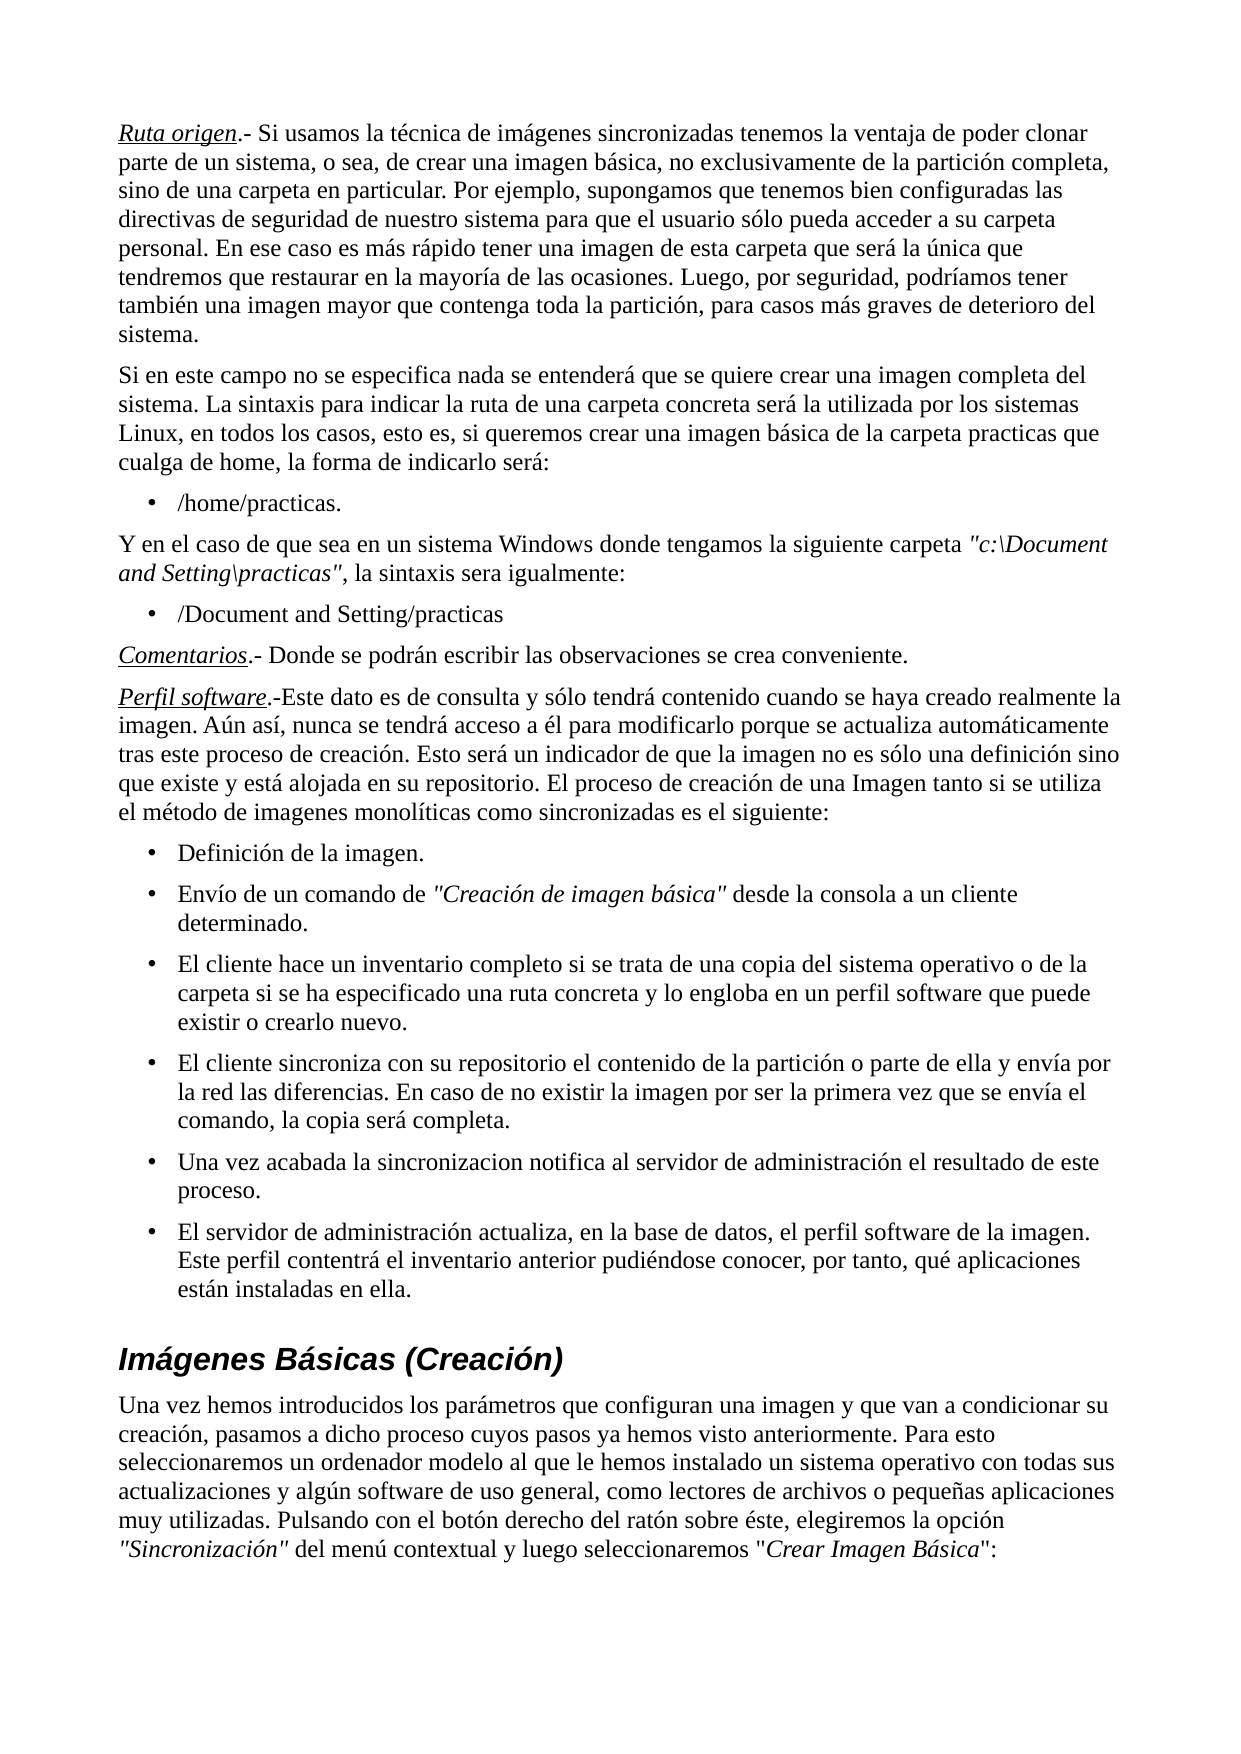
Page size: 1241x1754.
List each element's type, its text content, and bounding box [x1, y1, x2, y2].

subtitle Imágenes Básicas (Creación) [118, 1341, 1122, 1377]
text Si en este campo no se especifica nada se entenderá que se quiere crear una imagen completa del sistema. La sintaxis para indicar la ruta de una carpeta concreta será la utilizada por los sistemas Linux, en todos los casos, esto es, si queremos crear una imagen básica de la carpeta practicas que cualga de home, la forma de indicarlo será: [118, 361, 1122, 476]
list Una vez acabada la sincronizacion notifica al servidor de administración el resultado de este proceso. [148, 1147, 1122, 1204]
list Envío de un comando de "Creación de imagen básica" desde la consola a un cliente determinado. [148, 879, 1122, 937]
list El servidor de administración actualiza, en la base de datos, el perfil software de la imagen. Este perfil contentrá el inventario anterior pudiéndose conocer, por tanto, qué aplicaciones están instaladas en ella. [148, 1217, 1122, 1303]
list Definición de la imagen. [148, 838, 1122, 867]
text Ruta origen.- Si usamos la técnica de imágenes sincronizadas tenemos la ventaja de poder clonar parte de un sistema, o sea, de crear una imagen básica, no exclusivamente de la partición completa, sino de una carpeta en particular. Por ejemplo, supongamos que tenemos bien configuradas las directivas de seguridad de nuestro sistema para que el usuario sólo pueda acceder a su carpeta personal. En ese caso es más rápido tener una imagen de esta carpeta que será la única que tendremos que restaurar en la mayoría de las ocasiones. Luego, por seguridad, podríamos tener también una imagen mayor que contenga toda la partición, para casos más graves de deterioro del sistema. [118, 118, 1122, 348]
list El cliente hace un inventario completo si se trata de una copia del sistema operativo o de la carpeta si se ha especificado una ruta concreta y lo engloba en un perfil software que puede existir o crearlo nuevo. [148, 949, 1122, 1036]
text Perfil software.-Este dato es de consulta y sólo tendrá contenido cuando se haya creado realmente la imagen. Aún así, nunca se tendrá acceso a él para modificarlo porque se actualiza automáticamente tras este proceso de creación. Esto será un indicador de que la imagen no es sólo una definición sino que existe y está alojada en su repositorio. El proceso de creación de una Imagen tanto si se utiliza el método de imagenes monolíticas como sincronizadas es el siguiente: [118, 682, 1122, 826]
list /home/practicas. [148, 488, 1122, 517]
text Y en el caso de que sea en un sistema Windows donde tengamos la siguiente carpeta "c:\Document and Setting\practicas", la sintaxis sera igualmente: [118, 529, 1122, 587]
text Una vez hemos introducidos los parámetros que configuran una imagen y que van a condicionar su creación, pasamos a dicho proceso cuyos pasos ya hemos visto anteriormente. Para esto seleccionaremos un ordenador modelo al que le hemos instalado un sistema operativo con todas sus actualizaciones y algún software de uso general, como lectores de archivos o pequeñas aplicaciones muy utilizadas. Pulsando con el botón derecho del ratón sobre éste, elegiremos la opción "Sincronización" del menú contextual y luego seleccionaremos "Crear Imagen Básica": [118, 1390, 1122, 1562]
list /Document and Setting/practicas [148, 599, 1122, 628]
text Comentarios.- Donde se podrán escribir las observaciones se crea conveniente. [118, 641, 1122, 669]
list El cliente sincroniza con su repositorio el contenido de la partición o parte de ella y envía por la red las diferencias. En caso de no existir la imagen por ser la primera vez que se envía el comando, la copia será completa. [148, 1048, 1122, 1134]
